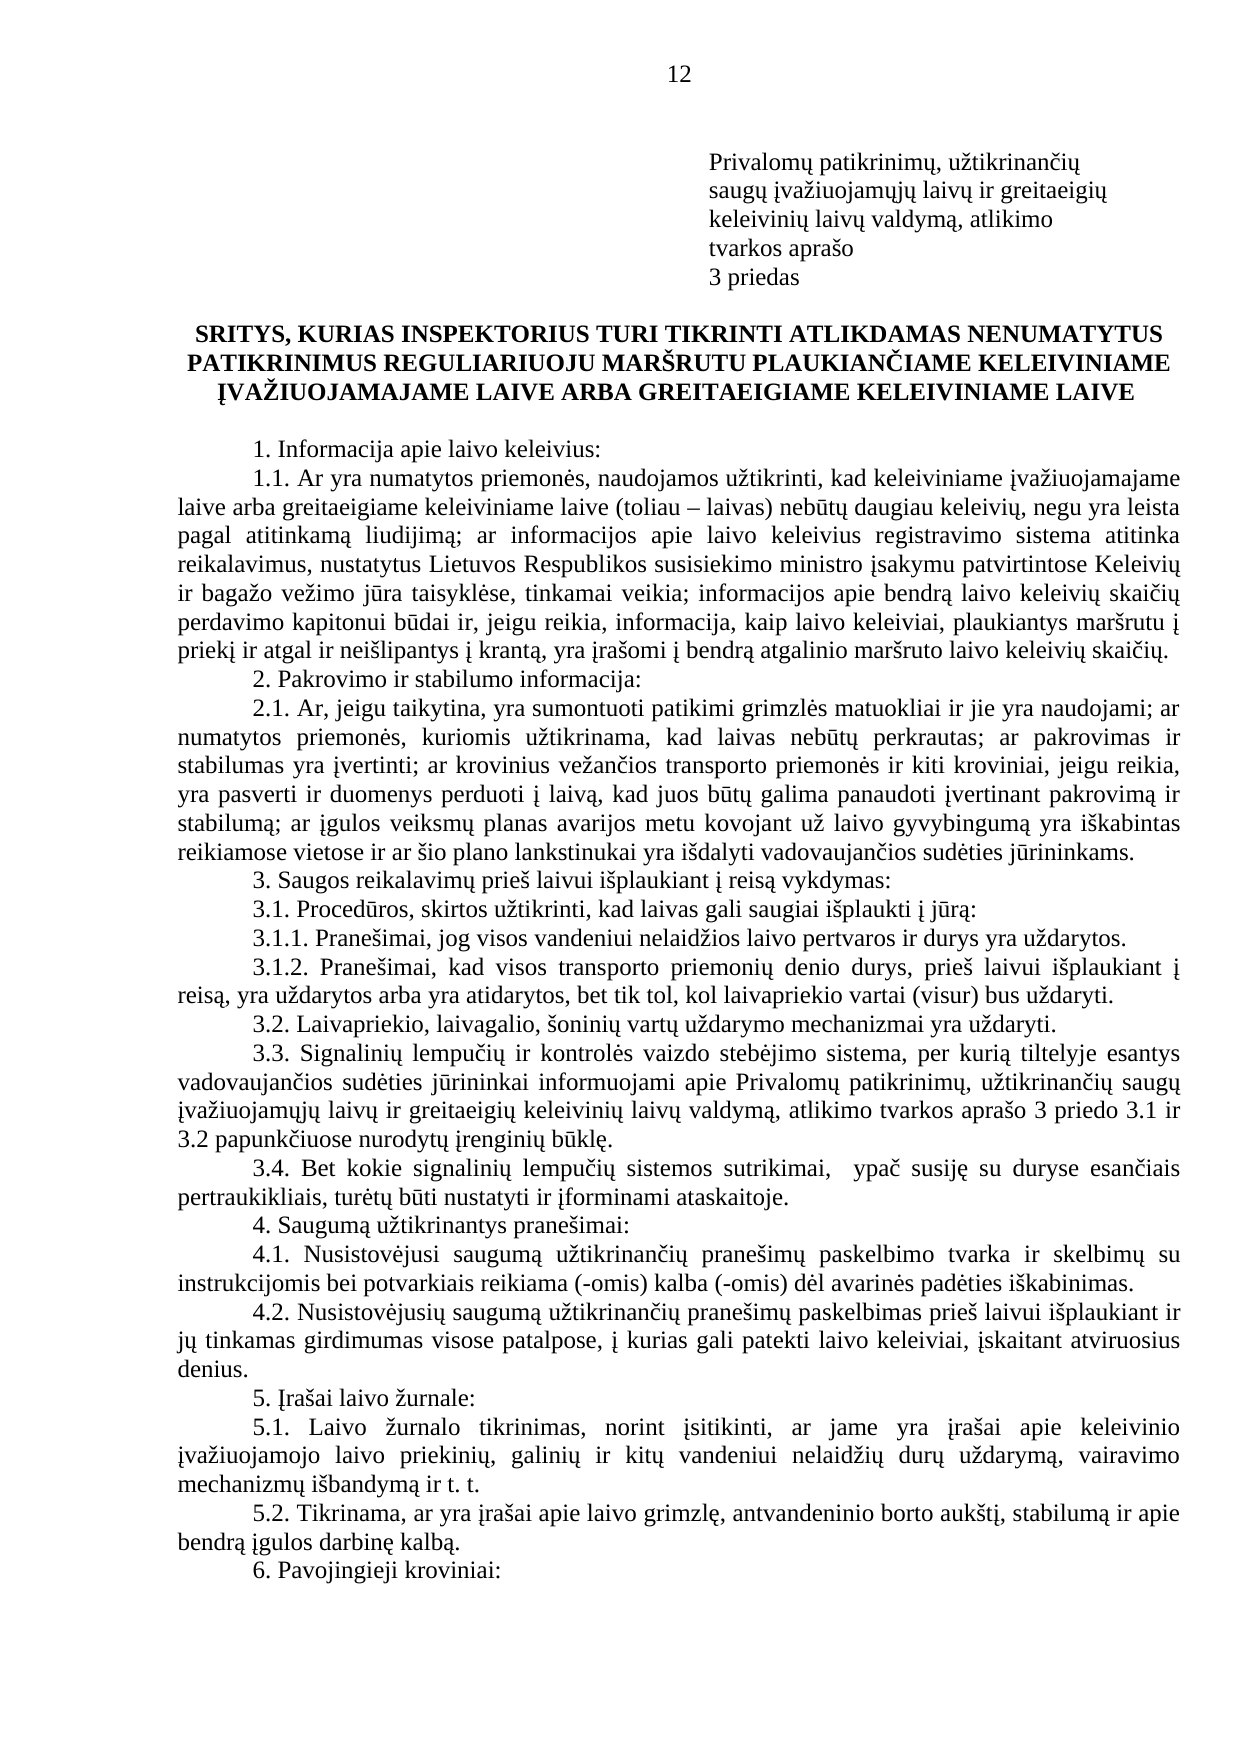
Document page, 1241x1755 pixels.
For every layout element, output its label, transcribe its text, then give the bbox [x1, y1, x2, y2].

text 3.3. Signalinių lempučių ir kontrolės vaizdo stebėjimo sistema, per kurią tiltelyje esantys vadovaujančios sudėties jūrininkai informuojami apie Privalomų patikrinimų, užtikrinančių saugų įvažiuojamųjų laivų ir greitaeigių keleivinių laivų valdymą, atlikimo tvarkos aprašo 3 priedo 3.1 ir 3.2 papunkčiuose nurodytų įrenginių būklę. [177, 1038, 1181, 1153]
text 3. Saugos reikalavimų prieš laivui išplaukiant į reisą vykdymas: [177, 866, 1181, 894]
text SRITYS, KURIAS INSPEKTORIUS TURI TIKRINTI ATLIKDAMAS NENUMATYTUS PATIKRINIMUS REGULIARIUOJU MARŠRUTU PLAUKIANČIAME keleiviniAme įvažiuojamAjAmE laive arba greitaeigiame keleiviniame laive [177, 319, 1181, 406]
text Privalomų patikrinimų, užtikrinančių [177, 147, 1181, 176]
text 1.1. Ar yra numatytos priemonės, naudojamos užtikrinti, kad keleiviniame įvažiuojamajame laive arba greitaeigiame keleiviniame laive (toliau – laivas) nebūtų daugiau keleivių, negu yra leista pagal atitinkamą liudijimą; ar informacijos apie laivo keleivius registravimo sistema atitinka reikalavimus, nustatytus Lietuvos Respublikos susisiekimo ministro įsakymu patvirtintose Keleivių ir bagažo vežimo jūra taisyklėse, tinkamai veikia; informacijos apie bendrą laivo keleivių skaičių perdavimo kapitonui būdai ir, jeigu reikia, informacija, kaip laivo keleiviai, plaukiantys maršrutu į priekį ir atgal ir neišlipantys į krantą, yra įrašomi į bendrą atgalinio maršruto laivo keleivių skaičių. [177, 463, 1181, 664]
text 5.1. Laivo žurnalo tikrinimas, norint įsitikinti, ar jame yra įrašai apie keleivinio įvažiuojamojo laivo priekinių, galinių ir kitų vandeniui nelaidžių durų uždarymą, vairavimo mechanizmų išbandymą ir t. t. [177, 1412, 1181, 1498]
text 3.2. Laivapriekio, laivagalio, šoninių vartų uždarymo mechanizmai yra uždaryti. [177, 1009, 1181, 1038]
text keleivinių laivų valdymą, atlikimo [177, 204, 1181, 233]
text 3 priedas [177, 262, 1181, 291]
text 4.1. Nusistovėjusi saugumą užtikrinančių pranešimų paskelbimo tvarka ir skelbimų su instrukcijomis bei potvarkiais reikiama (-omis) kalba (-omis) dėl avarinės padėties iškabinimas. [177, 1239, 1181, 1297]
text 5.2. Tikrinama, ar yra įrašai apie laivo grimzlę, antvandeninio borto aukštį, stabilumą ir apie bendrą įgulos darbinę kalbą. [177, 1498, 1181, 1556]
text 2.1. Ar, jeigu taikytina, yra sumontuoti patikimi grimzlės matuokliai ir jie yra naudojami; ar numatytos priemonės, kuriomis užtikrinama, kad laivas nebūtų perkrautas; ar pakrovimas ir stabilumas yra įvertinti; ar krovinius vežančios transporto priemonės ir kiti kroviniai, jeigu reikia, yra pasverti ir duomenys perduoti į laivą, kad juos būtų galima panaudoti įvertinant pakrovimą ir stabilumą; ar įgulos veiksmų planas avarijos metu kovojant už laivo gyvybingumą yra iškabintas reikiamose vietose ir ar šio plano lankstinukai yra išdalyti vadovaujančios sudėties jūrininkams. [177, 693, 1181, 866]
text 3.1.1. Pranešimai, jog visos vandeniui nelaidžios laivo pertvaros ir durys yra uždarytos. [177, 923, 1181, 952]
text tvarkos aprašo [177, 233, 1181, 262]
text 3.1.2. Pranešimai, kad visos transporto priemonių denio durys, prieš laivui išplaukiant į reisą, yra uždarytos arba yra atidarytos, bet tik tol, kol laivapriekio vartai (visur) bus uždaryti. [177, 952, 1181, 1009]
text 4.2. Nusistovėjusių saugumą užtikrinančių pranešimų paskelbimas prieš laivui išplaukiant ir jų tinkamas girdimumas visose patalpose, į kurias gali patekti laivo keleiviai, įskaitant atviruosius denius. [177, 1297, 1181, 1383]
text 2. Pakrovimo ir stabilumo informacija: [177, 664, 1181, 693]
text 4. Saugumą užtikrinantys pranešimai: [177, 1211, 1181, 1239]
text 5. Įrašai laivo žurnale: [177, 1383, 1181, 1412]
text 1. Informacija apie laivo keleivius: [177, 434, 1181, 463]
text saugų įvažiuojamųjų laivų ir greitaeigių [177, 176, 1181, 204]
text 6. Pavojingieji kroviniai: [177, 1556, 1181, 1584]
text 3.1. Procedūros, skirtos užtikrinti, kad laivas gali saugiai išplaukti į jūrą: [177, 894, 1181, 923]
text 3.4. Bet kokie signalinių lempučių sistemos sutrikimai, ypač susiję su duryse esančiais pertraukikliais, turėtų būti nustatyti ir įforminami ataskaitoje. [177, 1153, 1181, 1211]
